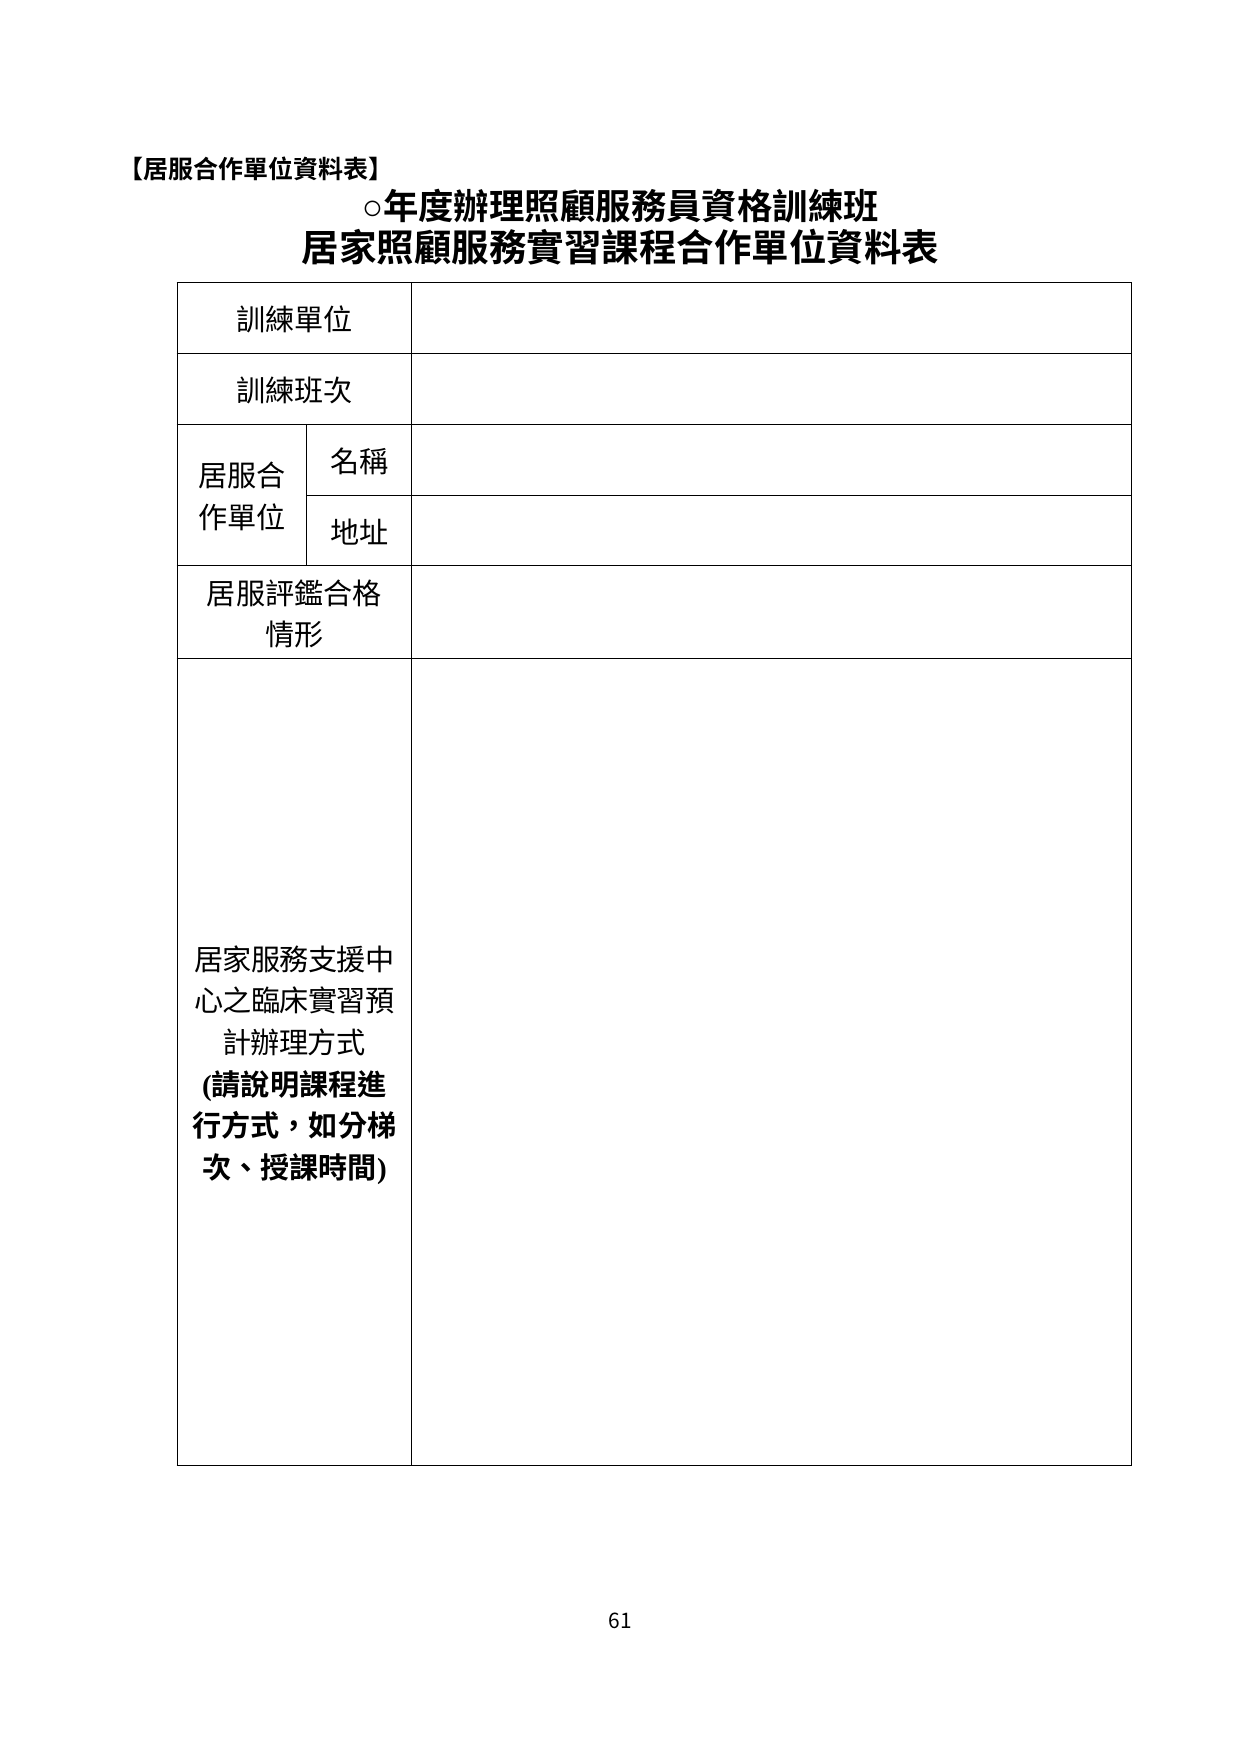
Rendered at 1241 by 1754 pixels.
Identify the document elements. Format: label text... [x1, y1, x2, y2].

table_cell [412, 659, 1131, 1464]
table_cell 居家服務支援中心之臨床實習預計辦理方式 (請說明課程進行方式，如分梯次、授課時間) [178, 659, 411, 1464]
table_header 訓練單位 [178, 283, 411, 353]
table_header [412, 283, 1131, 353]
text ○年度辦理照顧服務員資格訓練班 [118, 186, 1122, 228]
table_cell 訓練班次 [178, 354, 411, 424]
table_cell [412, 354, 1131, 424]
table_cell 居服評鑑合格 情形 [178, 566, 411, 658]
table_cell [412, 496, 1131, 565]
table_cell [412, 425, 1131, 494]
table_cell 名稱 [307, 425, 411, 494]
table_cell 地址 [307, 496, 411, 565]
table_cell 居服合作單位 [178, 425, 306, 565]
text 【居服合作單位資料表】 [118, 150, 1122, 186]
table_cell [412, 566, 1131, 658]
text 居家照顧服務實習課程合作單位資料表 [118, 228, 1122, 269]
